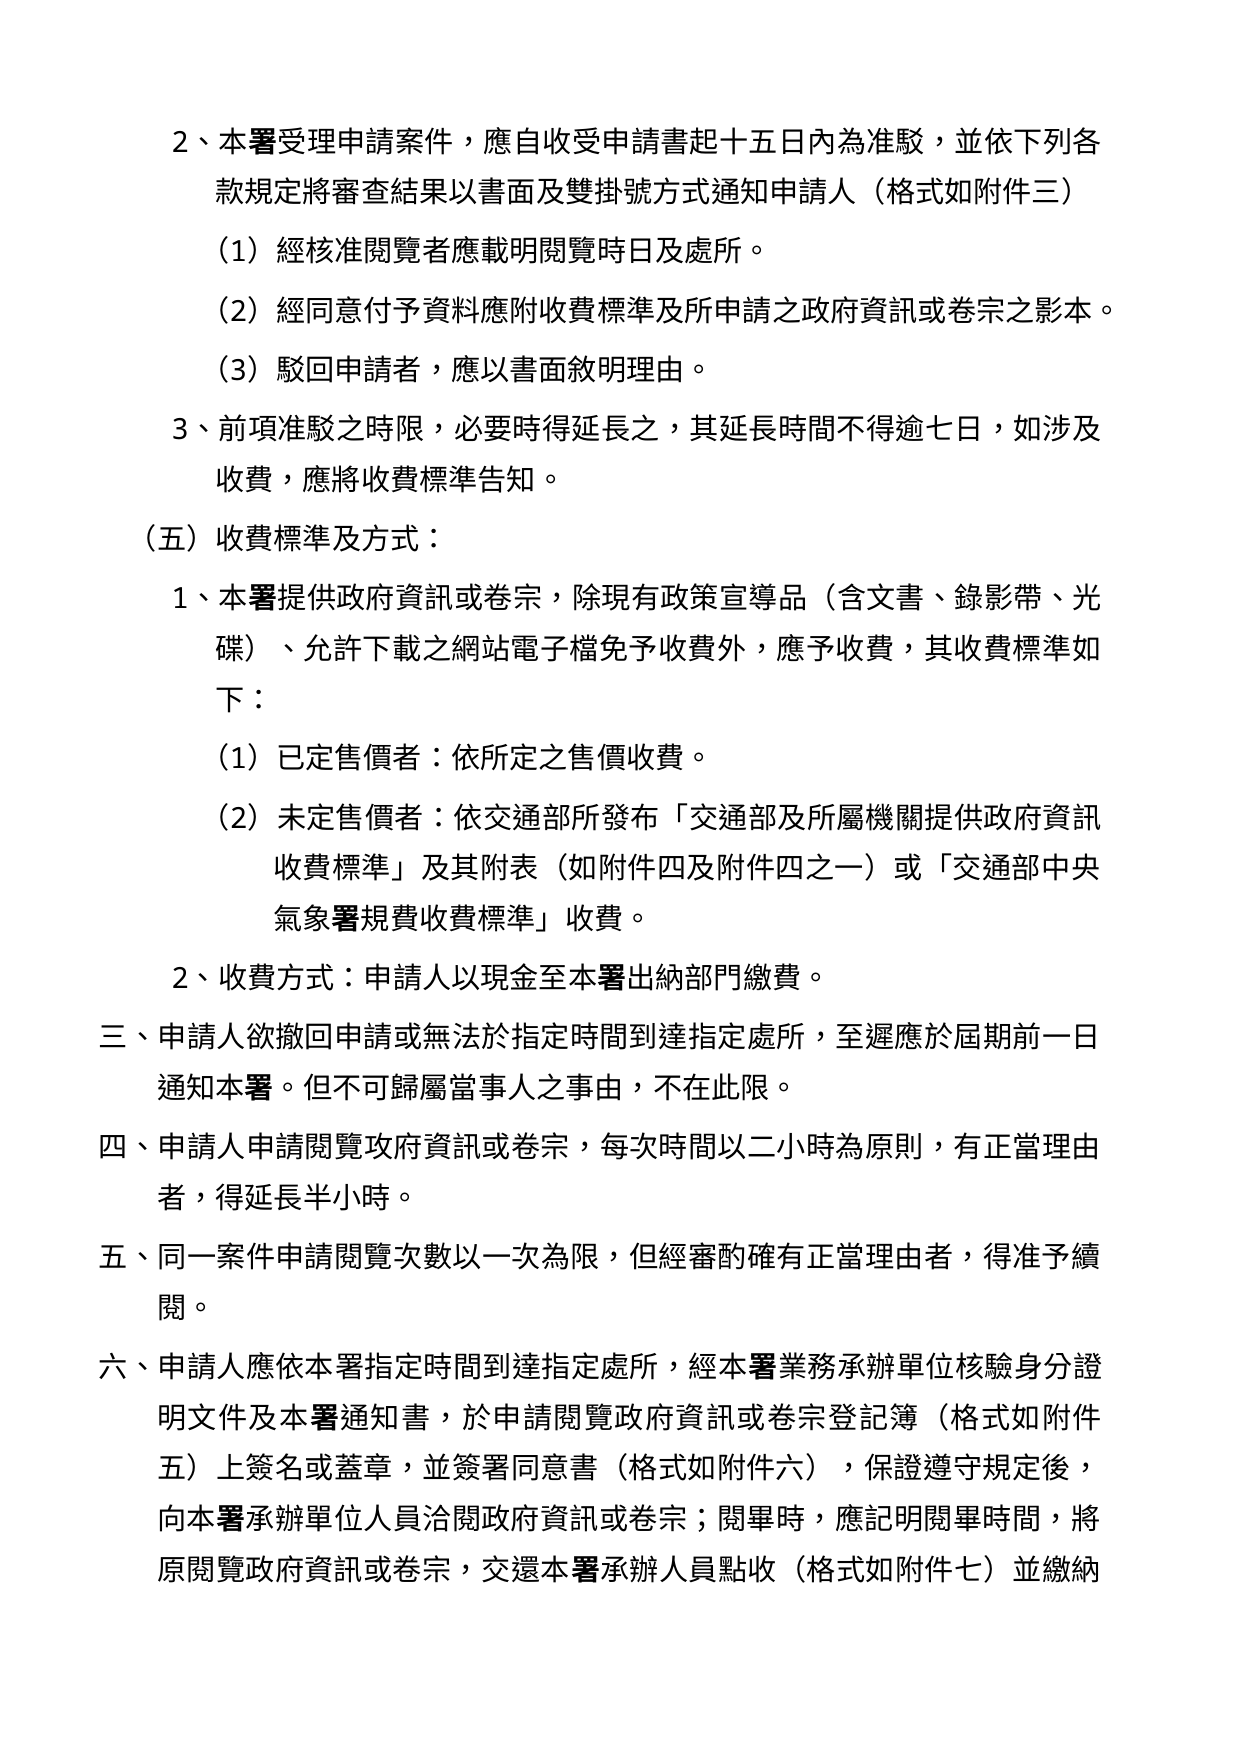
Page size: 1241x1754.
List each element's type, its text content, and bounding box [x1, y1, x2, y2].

text 五、同一案件申請閱覽次數以一次為限，但經審酌確有正當理由者，得准予續閱。 [99, 1234, 1103, 1327]
text （2）經同意付予資料應附收費標準及所申請之政府資訊或卷宗之影本。 [200, 287, 1103, 329]
text 六、申請人應依本署指定時間到達指定處所，經本署業務承辦單位核驗身分證明文件及本署通知書，於申請閱覽政府資訊或卷宗登記簿（格式如附件五）上簽名或蓋章，並簽署同意書（格式如附件六），保證遵守規定後，向本署承辦單位人員洽閱政府資訊或卷宗；閱畢時，應記明閱畢時間，將原閱覽政府資訊或卷宗，交還本署承辦人員點收（格式如附件七）並繳納 [99, 1343, 1103, 1589]
text 三、申請人欲撤回申請或無法於指定時間到達指定處所，至遲應於屆期前一日通知本署。但不可歸屬當事人之事由，不在此限。 [99, 1014, 1103, 1107]
text （五）收費標準及方式： [128, 515, 1103, 558]
text 2、收費方式：申請人以現金至本署出納部門繳費。 [171, 955, 1103, 997]
text （2）未定售價者：依交通部所發布「交通部及所屬機關提供政府資訊收費標準」及其附表（如附件四及附件四之一）或「交通部中央氣象署規費收費標準」收費。 [200, 794, 1103, 938]
text 四、申請人申請閱覽攻府資訊或卷宗，每次時間以二小時為原則，有正當理由者，得延長半小時。 [99, 1124, 1103, 1217]
text 3、前項准駁之時限，必要時得延長之，其延長時間不得逾七日，如涉及收費，應將收費標準告知。 [171, 406, 1103, 499]
text （3）駁回申請者，應以書面敘明理由。 [200, 346, 1103, 389]
text （1）經核准閱覽者應載明閱覽時日及處所。 [200, 228, 1103, 270]
text （1）已定售價者：依所定之售價收費。 [200, 735, 1103, 777]
text 1、本署提供政府資訊或卷宗，除現有政策宣導品（含文書、錄影帶、光碟）、允許下載之網站電子檔免予收費外，應予收費，其收費標準如下： [171, 574, 1103, 718]
text 2、本署受理申請案件，應自收受申請書起十五日內為准駁，並依下列各款規定將審查結果以書面及雙掛號方式通知申請人（格式如附件三） [171, 118, 1103, 211]
